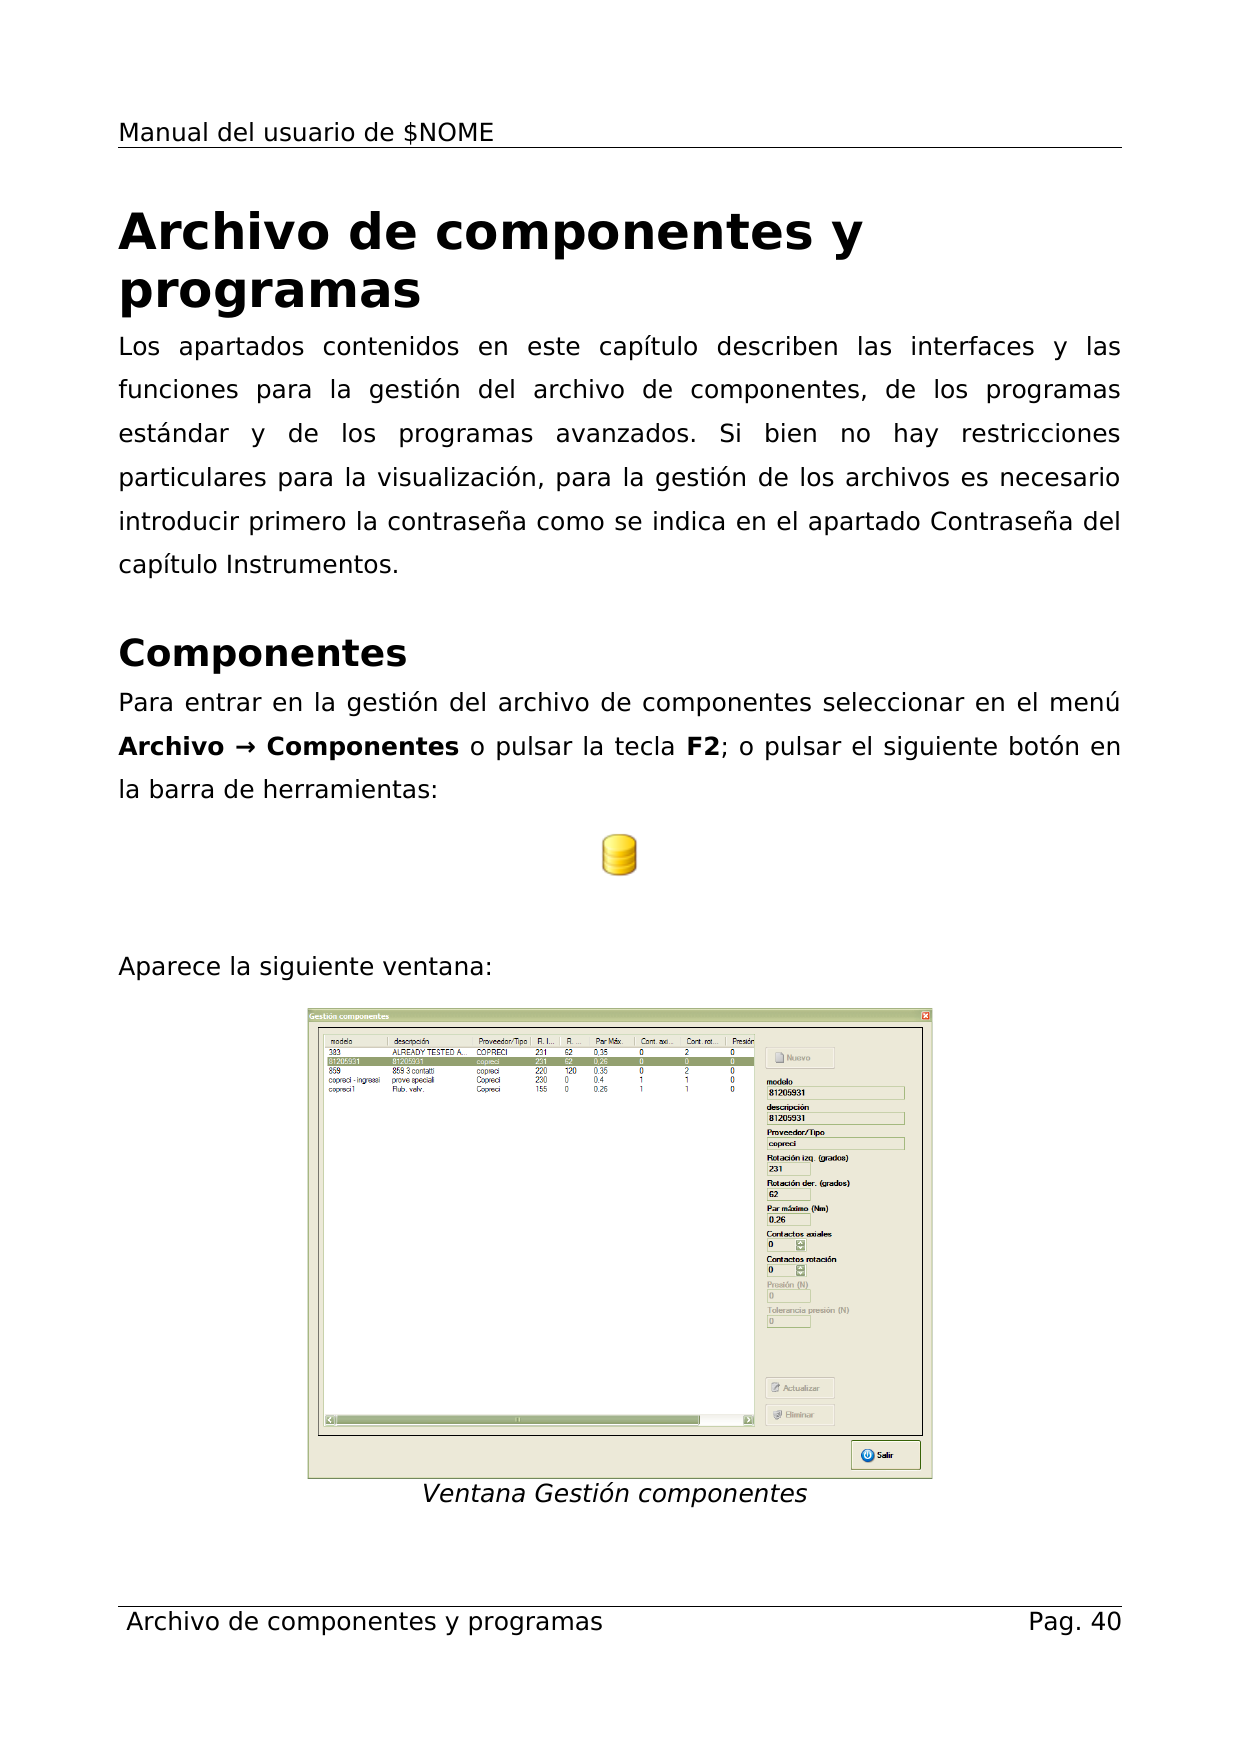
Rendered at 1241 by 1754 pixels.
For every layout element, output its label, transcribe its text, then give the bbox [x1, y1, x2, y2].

text Ventana Gestión componentes [308, 1479, 933, 1508]
subtitle Componentes [118, 632, 1122, 675]
picture [595, 831, 645, 882]
text Aparece la siguiente ventana: [118, 952, 1122, 982]
text Para entrar en la gestión del archivo de componentes seleccionar en el menú Archivo → Componentes o pulsar la tecla F2; o pulsar el siguiente botón en la barra de herramientas: [118, 688, 1122, 804]
picture [307, 1008, 933, 1479]
subtitle Archivo de componentes y programas [118, 203, 1122, 319]
text Los apartados contenidos en este capítulo describen las interfaces y las funciones para la gestión del archivo de componentes, de los programas estándar y de los programas avanzados. Si bien no hay restricciones particulares para la visualización, para la gestión de los archivos es necesario introducir primero la contraseña como se indica en el apartado Contraseña del capítulo Instrumentos. [118, 332, 1122, 580]
